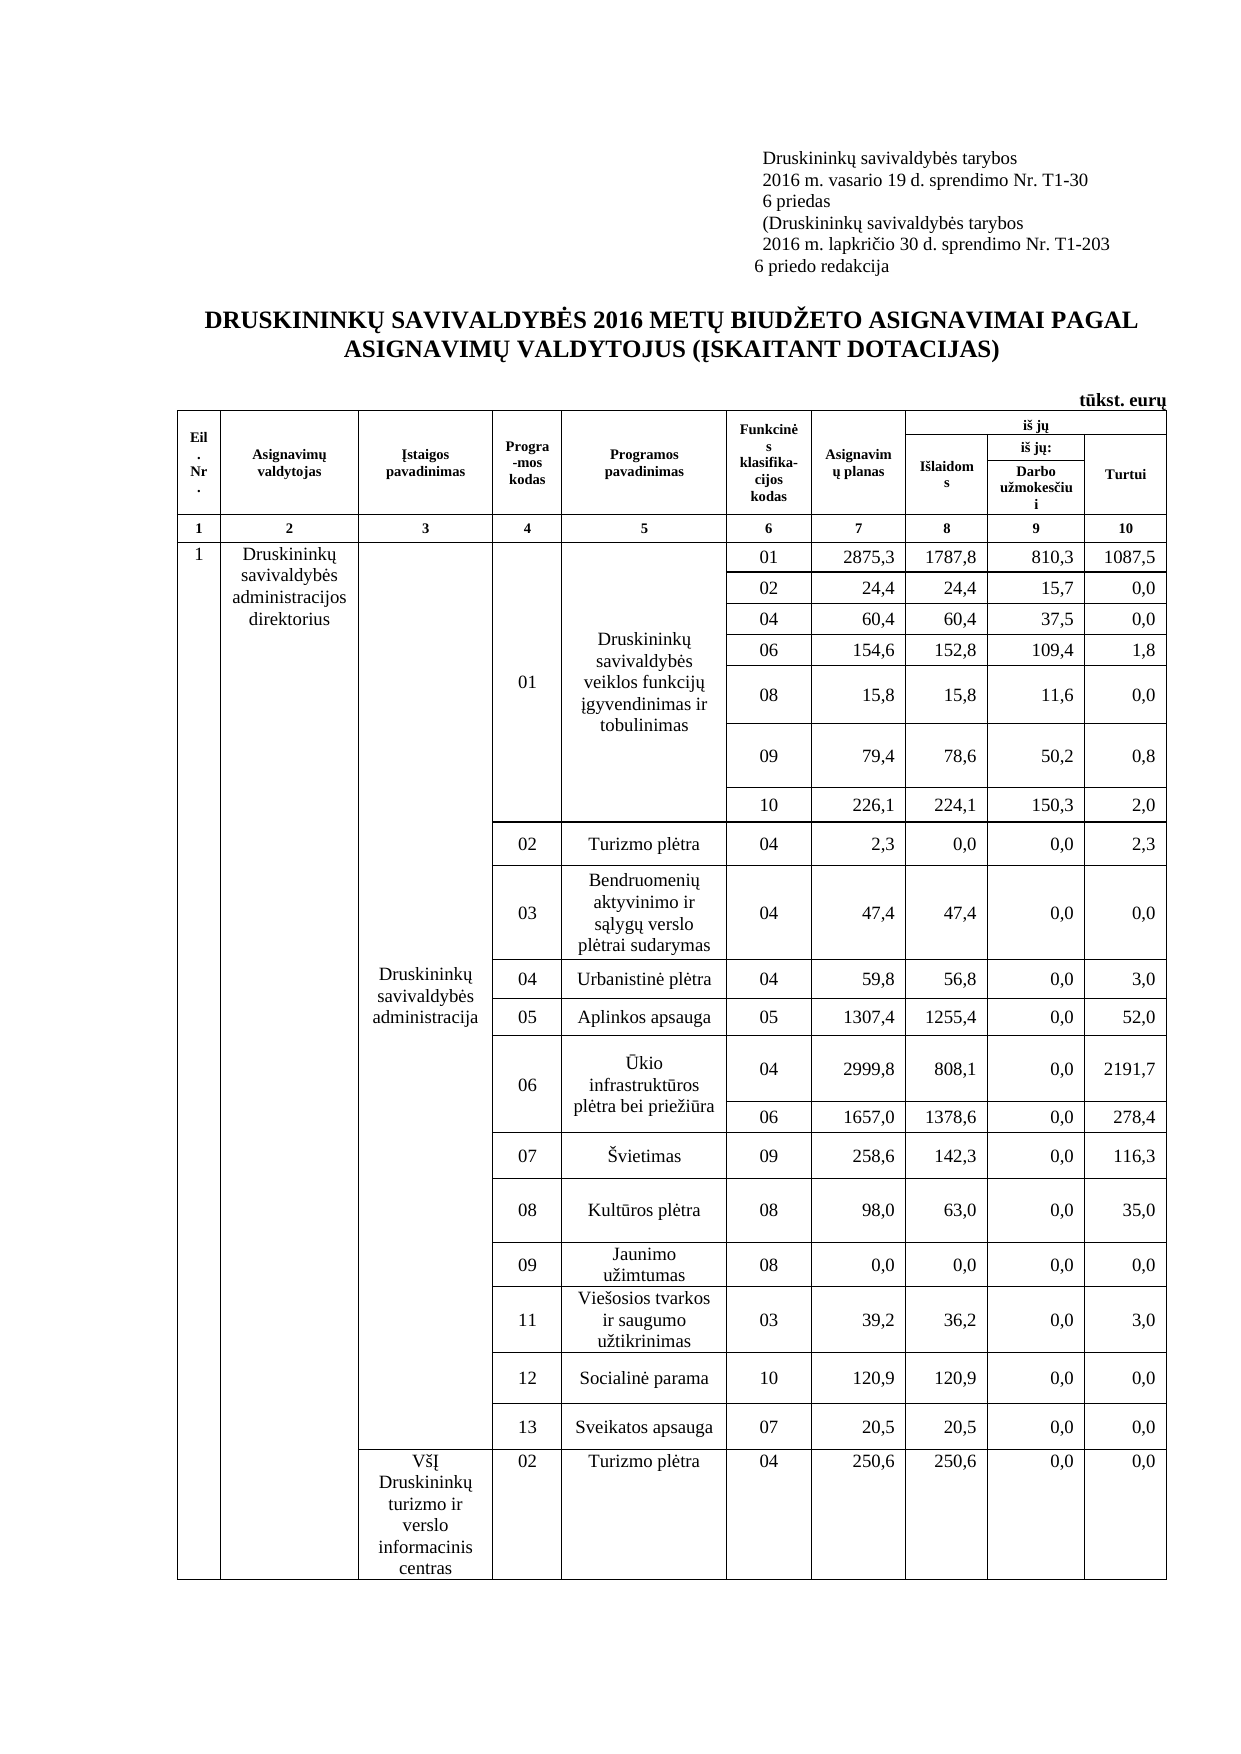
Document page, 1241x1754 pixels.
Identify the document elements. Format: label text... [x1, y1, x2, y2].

table_cell 24,4 [812, 573, 905, 603]
table_cell 1657,0 [812, 1102, 905, 1132]
table_cell 1787,8 [906, 543, 987, 571]
table_cell 120,9 [812, 1353, 905, 1403]
table_cell 0,0 [988, 1404, 1084, 1448]
table_cell 79,4 [812, 724, 905, 787]
table_cell Sveikatos apsauga [562, 1404, 726, 1448]
table_cell 05 [727, 999, 811, 1035]
table_cell 20,5 [812, 1404, 905, 1448]
table_cell 01 [493, 543, 561, 821]
table_cell 1378,6 [906, 1102, 987, 1132]
table_cell 150,3 [988, 788, 1084, 821]
table_cell 0,0 [988, 866, 1084, 959]
table_cell 08 [727, 666, 811, 723]
table_cell Socialinė parama [562, 1353, 726, 1403]
table_cell 47,4 [812, 866, 905, 959]
table_cell 0,0 [988, 1450, 1084, 1579]
table_cell 4 [493, 515, 561, 542]
table_cell 0,0 [988, 1243, 1084, 1286]
table_cell 1,8 [1085, 635, 1166, 665]
table_cell 37,5 [988, 604, 1084, 634]
table_cell 15,8 [906, 666, 987, 723]
table_cell 02 [493, 823, 561, 865]
text 6 priedas [290, 190, 1166, 212]
table_cell 0,0 [906, 823, 987, 865]
table_cell 226,1 [812, 788, 905, 821]
table_cell 0,0 [988, 1353, 1084, 1403]
table_cell 04 [727, 604, 811, 634]
table_cell Švietimas [562, 1133, 726, 1178]
table_cell 10 [727, 1353, 811, 1403]
table_cell 0,0 [1085, 1404, 1166, 1448]
table_cell 2,3 [1085, 823, 1166, 865]
text 2016 m. lapkričio 30 d. sprendimo Nr. T1-203 [290, 233, 1166, 255]
table_cell 08 [727, 1243, 811, 1286]
table_cell 10 [727, 788, 811, 821]
table_cell 5 [562, 515, 726, 542]
table_cell Turtui [1085, 435, 1166, 513]
table_cell 154,6 [812, 635, 905, 665]
table_cell 116,3 [1085, 1133, 1166, 1178]
table_cell 78,6 [906, 724, 987, 787]
table_cell 2 [221, 515, 358, 542]
table_header Asignavimų valdytojas [221, 411, 358, 513]
table_cell 250,6 [906, 1450, 987, 1579]
text tūkst. eurų [177, 389, 1166, 410]
table_cell 04 [727, 1036, 811, 1101]
table_cell 08 [493, 1179, 561, 1242]
table_cell 59,8 [812, 960, 905, 998]
table_cell 0,0 [1085, 666, 1166, 723]
table_cell 09 [727, 724, 811, 787]
table_cell Bendruomenių aktyvinimo ir sąlygų verslo plėtrai sudarymas [562, 866, 726, 959]
table_cell 15,7 [988, 573, 1084, 603]
table_cell 06 [727, 1102, 811, 1132]
table_cell 0,0 [1085, 866, 1166, 959]
table_cell 8 [906, 515, 987, 542]
table_cell 808,1 [906, 1036, 987, 1101]
text DRUSKININKŲ SAVIVALDYBĖS 2016 METŲ BIUDŽETO ASIGNAVIMAI PAGAL ASIGNAVIMŲ VALDYTOJUS (ĮSKAITANT DOTACIJAS) [177, 305, 1166, 362]
table_header Progra-mos kodas [493, 411, 561, 513]
table_cell 39,2 [812, 1287, 905, 1352]
table_cell 10 [1085, 515, 1166, 542]
text 6 priedo redakcija [403, 255, 1166, 276]
table_cell 47,4 [906, 866, 987, 959]
table_cell 152,8 [906, 635, 987, 665]
table_cell Druskininkų savivaldybės administracija [359, 543, 492, 1448]
table_cell 278,4 [1085, 1102, 1166, 1132]
table_cell 3,0 [1085, 1287, 1166, 1352]
table_cell 35,0 [1085, 1179, 1166, 1242]
table_cell 142,3 [906, 1133, 987, 1178]
table_cell 0,0 [812, 1243, 905, 1286]
table_cell 06 [727, 635, 811, 665]
table_cell 09 [493, 1243, 561, 1286]
table_cell 0,0 [1085, 1243, 1166, 1286]
text (Druskininkų savivaldybės tarybos [290, 212, 1166, 233]
table_cell Kultūros plėtra [562, 1179, 726, 1242]
table_cell 9 [988, 515, 1084, 542]
table_cell iš jų: [988, 435, 1084, 460]
table_cell 258,6 [812, 1133, 905, 1178]
table_cell Darbo užmokesčiui [988, 461, 1084, 513]
table_cell 0,0 [988, 823, 1084, 865]
table_cell 03 [727, 1287, 811, 1352]
table_cell 20,5 [906, 1404, 987, 1448]
table_cell Turizmo plėtra [562, 823, 726, 865]
table_cell 07 [493, 1133, 561, 1178]
table_cell 60,4 [812, 604, 905, 634]
table_cell 7 [812, 515, 905, 542]
table_cell 12 [493, 1353, 561, 1403]
table_cell 07 [727, 1404, 811, 1448]
table_cell 04 [727, 1450, 811, 1579]
table_cell 0,0 [988, 1133, 1084, 1178]
table_cell 3,0 [1085, 960, 1166, 998]
table_cell 0,0 [988, 1179, 1084, 1242]
table_cell 60,4 [906, 604, 987, 634]
table_cell Išlaidoms [906, 435, 987, 513]
table_cell Jaunimo užimtumas [562, 1243, 726, 1286]
table_cell 2875,3 [812, 543, 905, 571]
table_cell 224,1 [906, 788, 987, 821]
table_cell Ūkio infrastruktūros plėtra bei priežiūra [562, 1036, 726, 1132]
table_cell 0,8 [1085, 724, 1166, 787]
table_cell 24,4 [906, 573, 987, 603]
table_cell 1255,4 [906, 999, 987, 1035]
table_header Asignavimų planas [812, 411, 905, 513]
table_cell Druskininkų savivaldybės administracijos direktorius [221, 543, 358, 1579]
table_cell 2191,7 [1085, 1036, 1166, 1101]
table_cell 0,0 [988, 1036, 1084, 1101]
table_cell 05 [493, 999, 561, 1035]
table_cell 0,0 [1085, 1353, 1166, 1403]
table_cell 98,0 [812, 1179, 905, 1242]
table_cell 08 [727, 1179, 811, 1242]
table_cell 02 [727, 573, 811, 603]
table_cell 2,3 [812, 823, 905, 865]
table_cell 109,4 [988, 635, 1084, 665]
table_cell VšĮ Druskininkų turizmo ir verslo informacinis centras [359, 1450, 492, 1579]
table_cell Druskininkų savivaldybės veiklos funkcijų įgyvendinimas ir tobulinimas [562, 543, 726, 821]
table_cell 63,0 [906, 1179, 987, 1242]
table_cell 810,3 [988, 543, 1084, 571]
table_cell 50,2 [988, 724, 1084, 787]
table_cell 04 [727, 823, 811, 865]
text Druskininkų savivaldybės tarybos [477, 147, 1166, 168]
table_cell 01 [727, 543, 811, 571]
table_cell 52,0 [1085, 999, 1166, 1035]
table_cell 36,2 [906, 1287, 987, 1352]
table_cell 03 [493, 866, 561, 959]
table_cell 0,0 [988, 960, 1084, 998]
table_cell 02 [493, 1450, 561, 1579]
table_cell 1307,4 [812, 999, 905, 1035]
table_cell 04 [727, 960, 811, 998]
table_cell 1087,5 [1085, 543, 1166, 571]
table_cell 2999,8 [812, 1036, 905, 1101]
table_cell Viešosios tvarkos ir saugumo užtikrinimas [562, 1287, 726, 1352]
text 2016 m. vasario 19 d. sprendimo Nr. T1-30 [290, 168, 1166, 190]
table_header Eil. Nr. [178, 411, 220, 513]
table_cell 04 [727, 866, 811, 959]
table_cell 250,6 [812, 1450, 905, 1579]
table_cell 04 [493, 960, 561, 998]
table_cell 0,0 [1085, 573, 1166, 603]
table_cell 0,0 [1085, 1450, 1166, 1579]
table_cell 13 [493, 1404, 561, 1448]
table_header iš jų [906, 411, 1166, 434]
table_cell 06 [493, 1036, 561, 1132]
table_cell 56,8 [906, 960, 987, 998]
table_cell 2,0 [1085, 788, 1166, 821]
table_cell 09 [727, 1133, 811, 1178]
table_cell 0,0 [988, 1102, 1084, 1132]
table_cell Urbanistinė plėtra [562, 960, 726, 998]
table_cell 3 [359, 515, 492, 542]
table_cell 120,9 [906, 1353, 987, 1403]
table_cell 1 [178, 543, 220, 1579]
table_cell 11 [493, 1287, 561, 1352]
table_cell 15,8 [812, 666, 905, 723]
table_cell Aplinkos apsauga [562, 999, 726, 1035]
table_cell Turizmo plėtra [562, 1450, 726, 1579]
table_header Įstaigos pavadinimas [359, 411, 492, 513]
table_cell 1 [178, 515, 220, 542]
table_cell 0,0 [988, 1287, 1084, 1352]
table_cell 0,0 [988, 999, 1084, 1035]
table_cell 0,0 [906, 1243, 987, 1286]
table_header Programos pavadinimas [562, 411, 726, 513]
table_cell 0,0 [1085, 604, 1166, 634]
table_header Funkcinės klasifika-cijos kodas [727, 411, 811, 513]
table_cell 11,6 [988, 666, 1084, 723]
table_cell 6 [727, 515, 811, 542]
